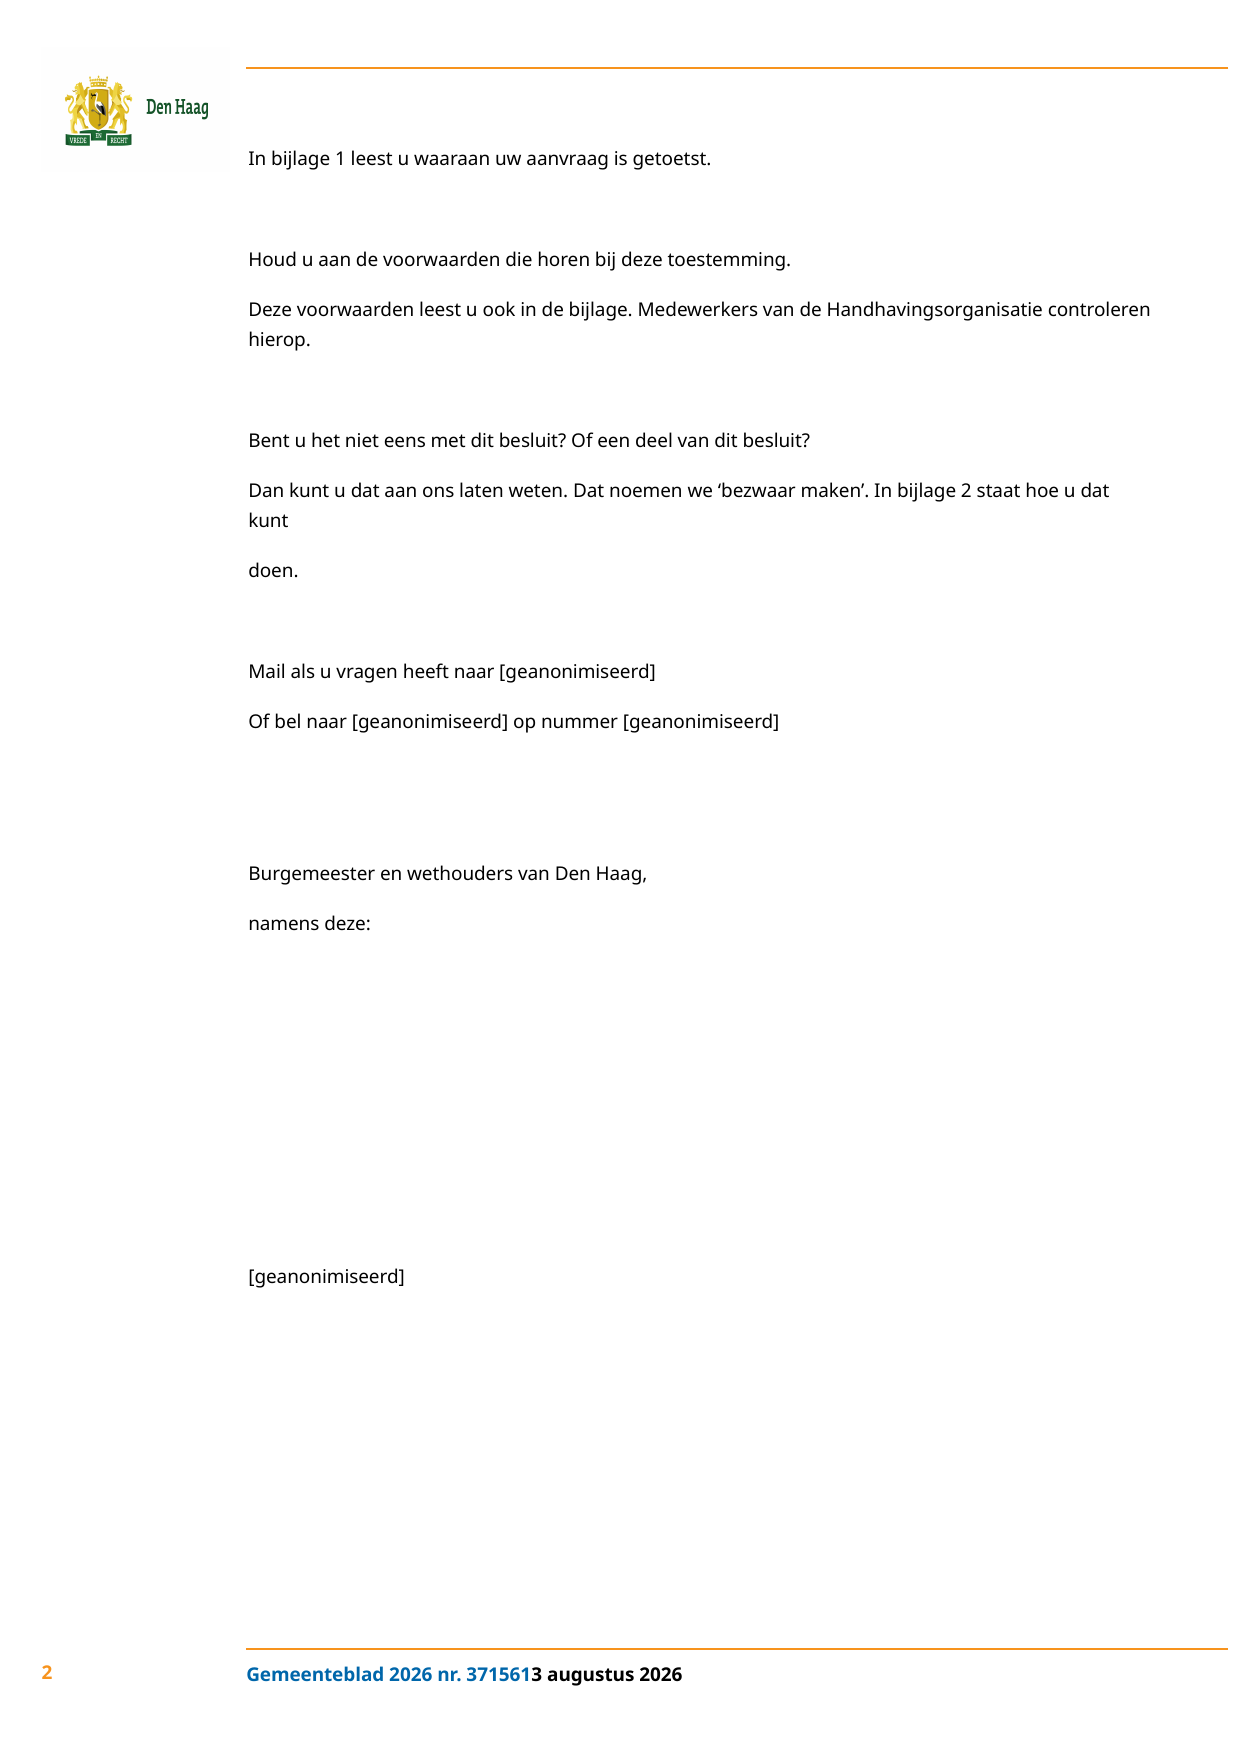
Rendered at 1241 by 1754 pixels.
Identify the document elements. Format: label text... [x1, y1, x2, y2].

text Deze voorwaarden leest u ook in de bijlage. Medewerkers van de Handhavingsorganisatie controleren hierop. [248, 296, 1152, 352]
text Bent u het niet eens met dit besluit? Of een deel van dit besluit? [248, 427, 1152, 453]
text Of bel naar [geanonimiseerd] op nummer [geanonimiseerd] [248, 708, 1152, 734]
text doen. [248, 557, 1152, 583]
text namens deze: [248, 910, 1152, 936]
text In bijlage 1 leest u waaraan uw aanvraag is getoetst. [248, 145, 1152, 171]
text [geanonimiseerd] [248, 1263, 1152, 1289]
text Burgemeester en wethouders van Den Haag, [248, 860, 1152, 886]
text Mail als u vragen heeft naar [geanonimiseerd] [248, 658, 1152, 684]
text Houd u aan de voorwaarden die horen bij deze toestemming. [248, 246, 1152, 272]
text Dan kunt u dat aan ons laten weten. Dat noemen we ‘bezwaar maken’. In bijlage 2 staat hoe u dat kunt [248, 477, 1152, 533]
picture [41, 47, 231, 172]
